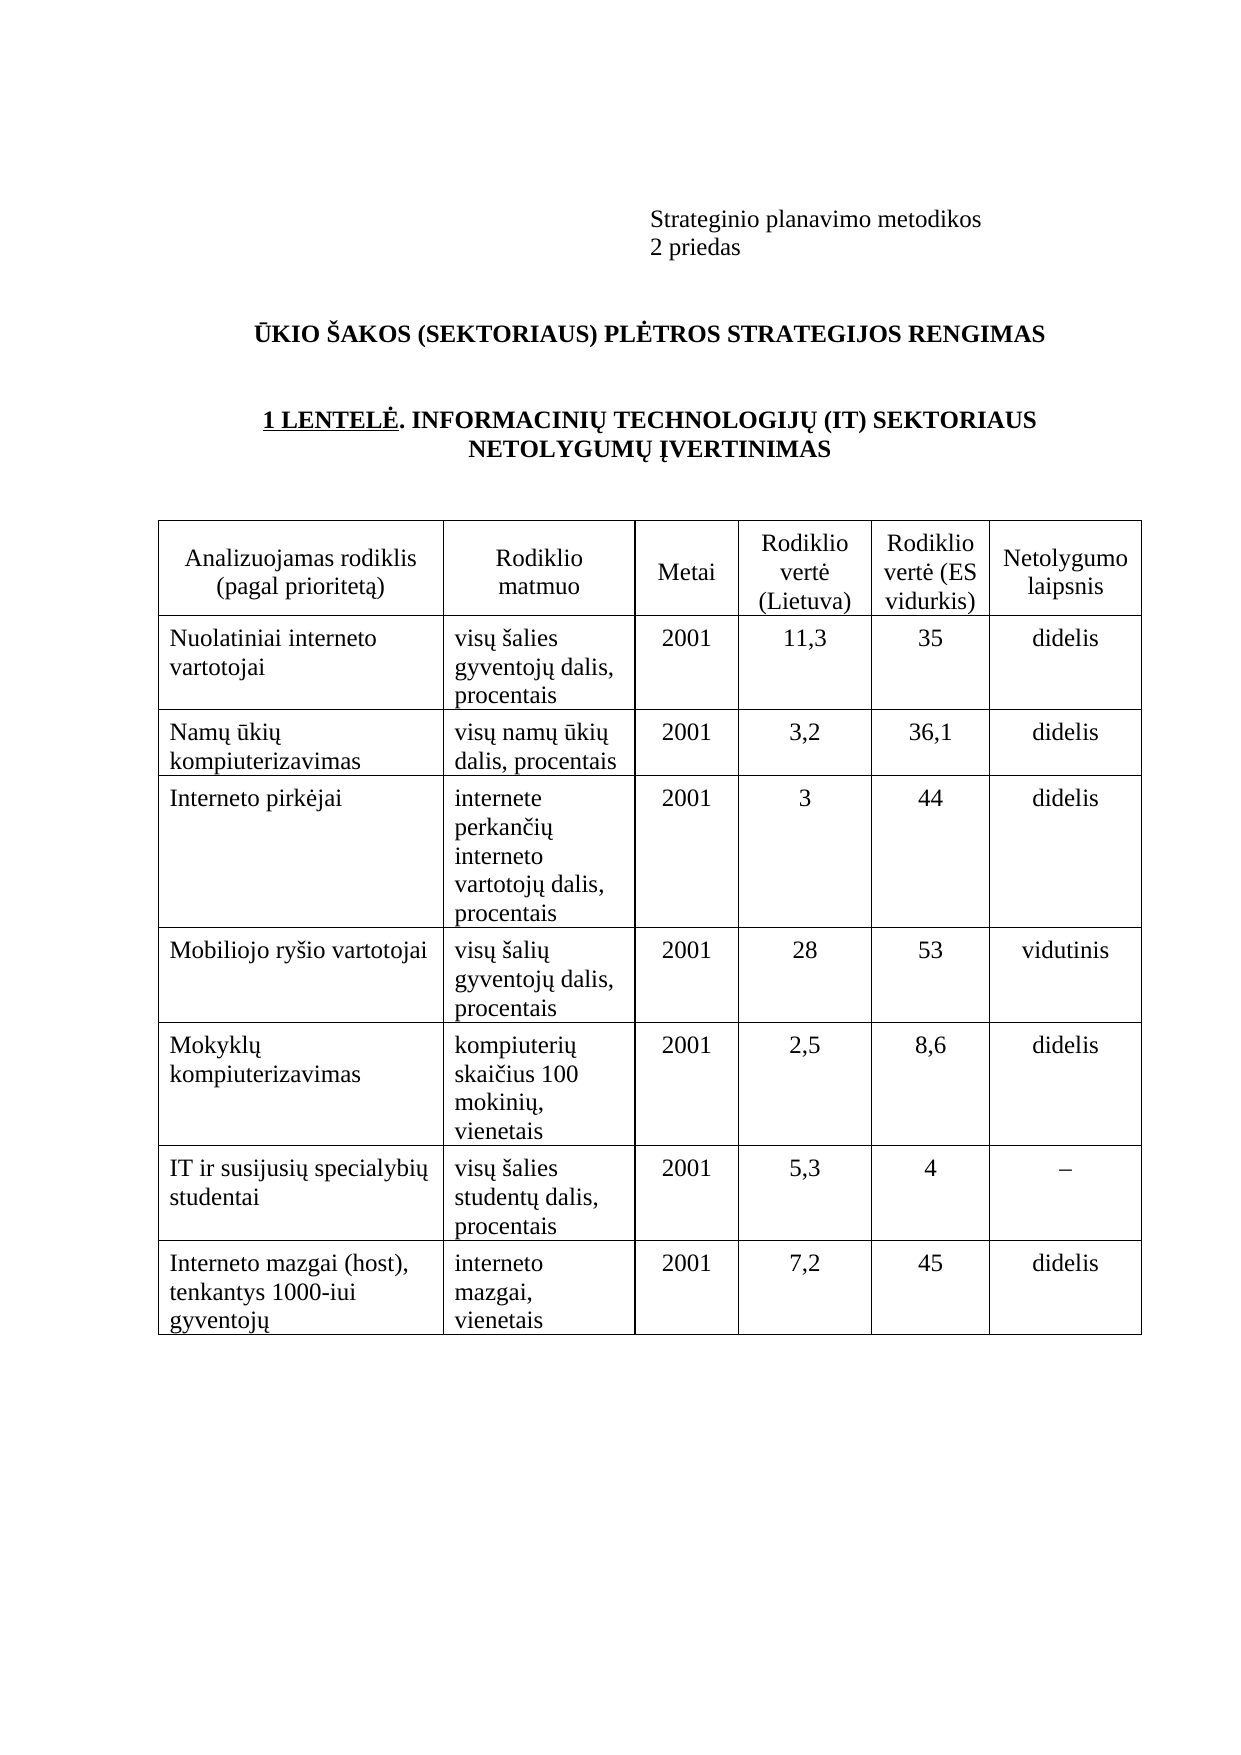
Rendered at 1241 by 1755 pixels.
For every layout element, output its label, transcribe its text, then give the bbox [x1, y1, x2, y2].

table_cell Interneto pirkėjai [159, 776, 443, 927]
table_cell internete perkančių interneto vartotojų dalis, procentais [444, 776, 634, 927]
table_cell vidutinis [990, 928, 1141, 1022]
table_cell Mobiliojo ryšio vartotojai [159, 928, 443, 1022]
table_cell 2001 [636, 1023, 738, 1145]
text Strateginio planavimo metodikos [650, 204, 1122, 232]
table_cell interneto mazgai, vienetais [444, 1241, 634, 1334]
table_header Rodiklio matmuo [444, 521, 634, 614]
table_cell 7,2 [739, 1241, 871, 1334]
table_cell 5,3 [739, 1146, 871, 1239]
table_cell visų šalies gyventojų dalis, procentais [444, 616, 634, 709]
table_cell 35 [872, 616, 989, 709]
table_cell 28 [739, 928, 871, 1022]
table_cell visų namų ūkių dalis, procentais [444, 710, 634, 775]
table_cell 2001 [636, 710, 738, 775]
text 2 priedas [650, 232, 1122, 261]
table_cell didelis [990, 710, 1141, 775]
table_header Analizuojamas rodiklis (pagal prioritetą) [159, 521, 443, 614]
table_cell 44 [872, 776, 989, 927]
table_header Netolygumo laipsnis [990, 521, 1141, 614]
table_cell Nuolatiniai interneto vartotojai [159, 616, 443, 709]
table_cell didelis [990, 776, 1141, 927]
table_cell didelis [990, 616, 1141, 709]
table_cell 45 [872, 1241, 989, 1334]
table_cell 2001 [636, 928, 738, 1022]
table_cell Namų ūkių kompiuterizavimas [159, 710, 443, 775]
table_cell 53 [872, 928, 989, 1022]
table_cell kompiuterių skaičius 100 mokinių, vienetais [444, 1023, 634, 1145]
table_cell – [990, 1146, 1141, 1239]
table_cell Mokyklų kompiuterizavimas [159, 1023, 443, 1145]
table_cell 8,6 [872, 1023, 989, 1145]
table_cell 2,5 [739, 1023, 871, 1145]
table_cell 2001 [636, 1241, 738, 1334]
table_cell visų šalių gyventojų dalis, procentais [444, 928, 634, 1022]
table_header Rodiklio vertė (Lietuva) [739, 521, 871, 614]
table_cell Interneto mazgai (host), tenkantys 1000-iui gyventojų [159, 1241, 443, 1334]
table_cell didelis [990, 1023, 1141, 1145]
table_cell 2001 [636, 616, 738, 709]
table_cell didelis [990, 1241, 1141, 1334]
table_cell 36,1 [872, 710, 989, 775]
table_cell IT ir susijusių specialybių studentai [159, 1146, 443, 1239]
table_cell 4 [872, 1146, 989, 1239]
table_cell 2001 [636, 776, 738, 927]
table_cell 3,2 [739, 710, 871, 775]
table_header Metai [636, 521, 738, 614]
text ŪKIO ŠAKOS (SEKTORIAUS) PLĖTROS STRATEGIJOS RENGIMAS [177, 319, 1122, 347]
text 1 LENTELĖ. INFORMACINIŲ TECHNOLOGIJŲ (IT) SEKTORIAUS NETOLYGUMŲ ĮVERTINIMAS [177, 405, 1122, 462]
table_cell 3 [739, 776, 871, 927]
table_cell 2001 [636, 1146, 738, 1239]
table_cell visų šalies studentų dalis, procentais [444, 1146, 634, 1239]
table_cell 11,3 [739, 616, 871, 709]
table_header Rodiklio vertė (ES vidurkis) [872, 521, 989, 614]
